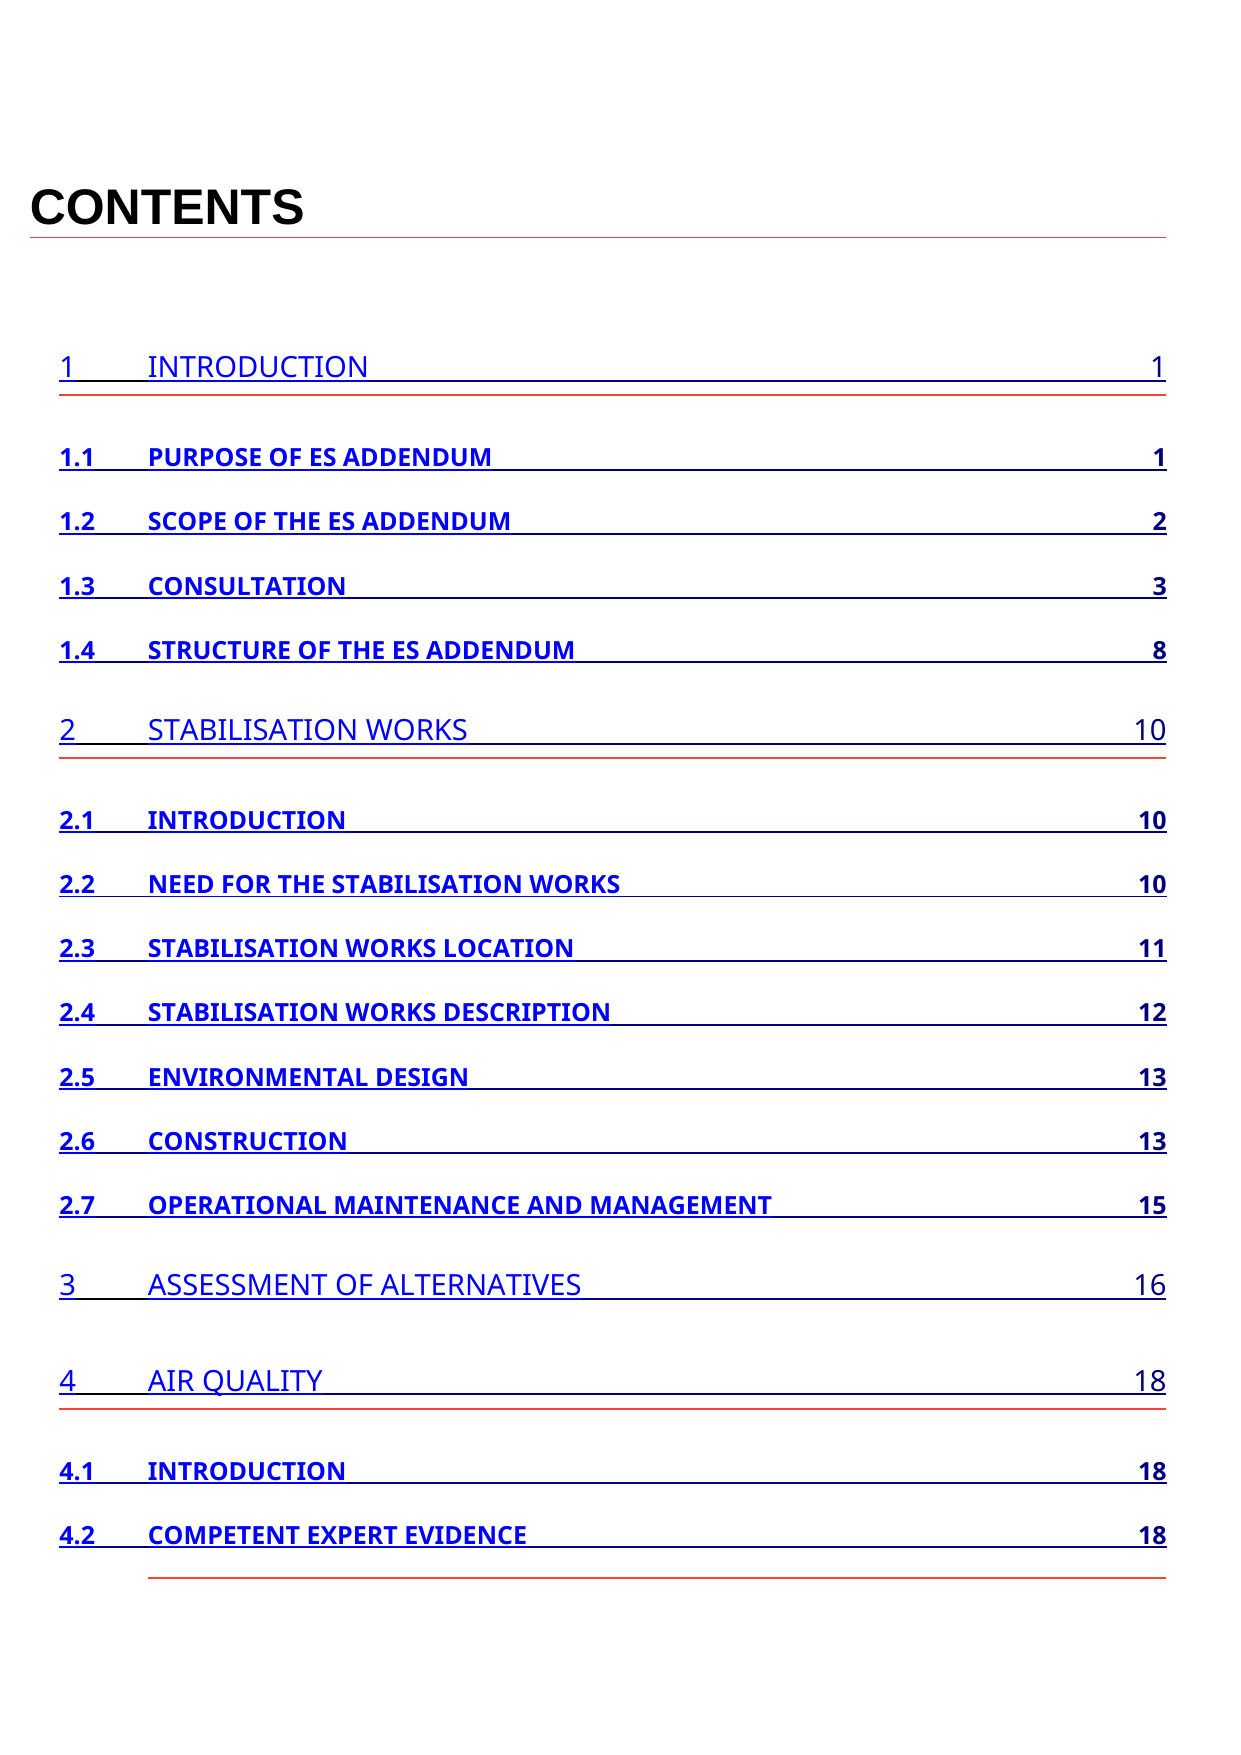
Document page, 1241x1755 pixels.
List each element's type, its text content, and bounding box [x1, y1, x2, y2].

subtitle Contents [29, 177, 1166, 238]
text 1 INTRODUCTION 1 [59, 346, 1166, 380]
text [59, 897, 1166, 901]
text 1.1 Purpose of ES Addendum 1 [59, 440, 1166, 469]
text [59, 1218, 1166, 1222]
text [59, 1300, 1166, 1304]
text [59, 745, 1166, 757]
text 3 ASSESSMENT OF ALTERNATIVES 16 [59, 1264, 1166, 1298]
text 1.3 CONSULTATION 3 [59, 568, 1166, 597]
text 2.1 INTRODUCTION 10 [59, 803, 1166, 831]
text [59, 382, 1166, 394]
text 2 STABILISATION WORKS 10 [59, 709, 1166, 743]
text [59, 1548, 1166, 1552]
text 1.4 STRUCTURE OF THE ES ADDENDUM 8 [59, 632, 1166, 661]
text 2.3 Stabilisation Works LOCATION 11 [59, 931, 1166, 960]
text 2.2 Need for the STABILISATION WORKS 10 [59, 867, 1166, 896]
text 4.2 Competent Expert Evidence 18 [59, 1518, 1166, 1546]
text 2.7 Operational Maintenance and Management 15 [59, 1188, 1166, 1216]
text 2.4 Stabilisation Works DESCRIPTION 12 [59, 995, 1166, 1024]
text 1.2 scope of the es addendum 2 [59, 504, 1166, 533]
text 4 AIR QUALITY 18 [59, 1360, 1166, 1393]
text 4.1 iNTRODUCTION 18 [59, 1453, 1166, 1482]
text 2.6 CONSTRUCTION 13 [59, 1123, 1166, 1152]
text 2.5 Environmental Design 13 [59, 1059, 1166, 1088]
text [59, 1395, 1166, 1408]
text [59, 833, 1166, 837]
